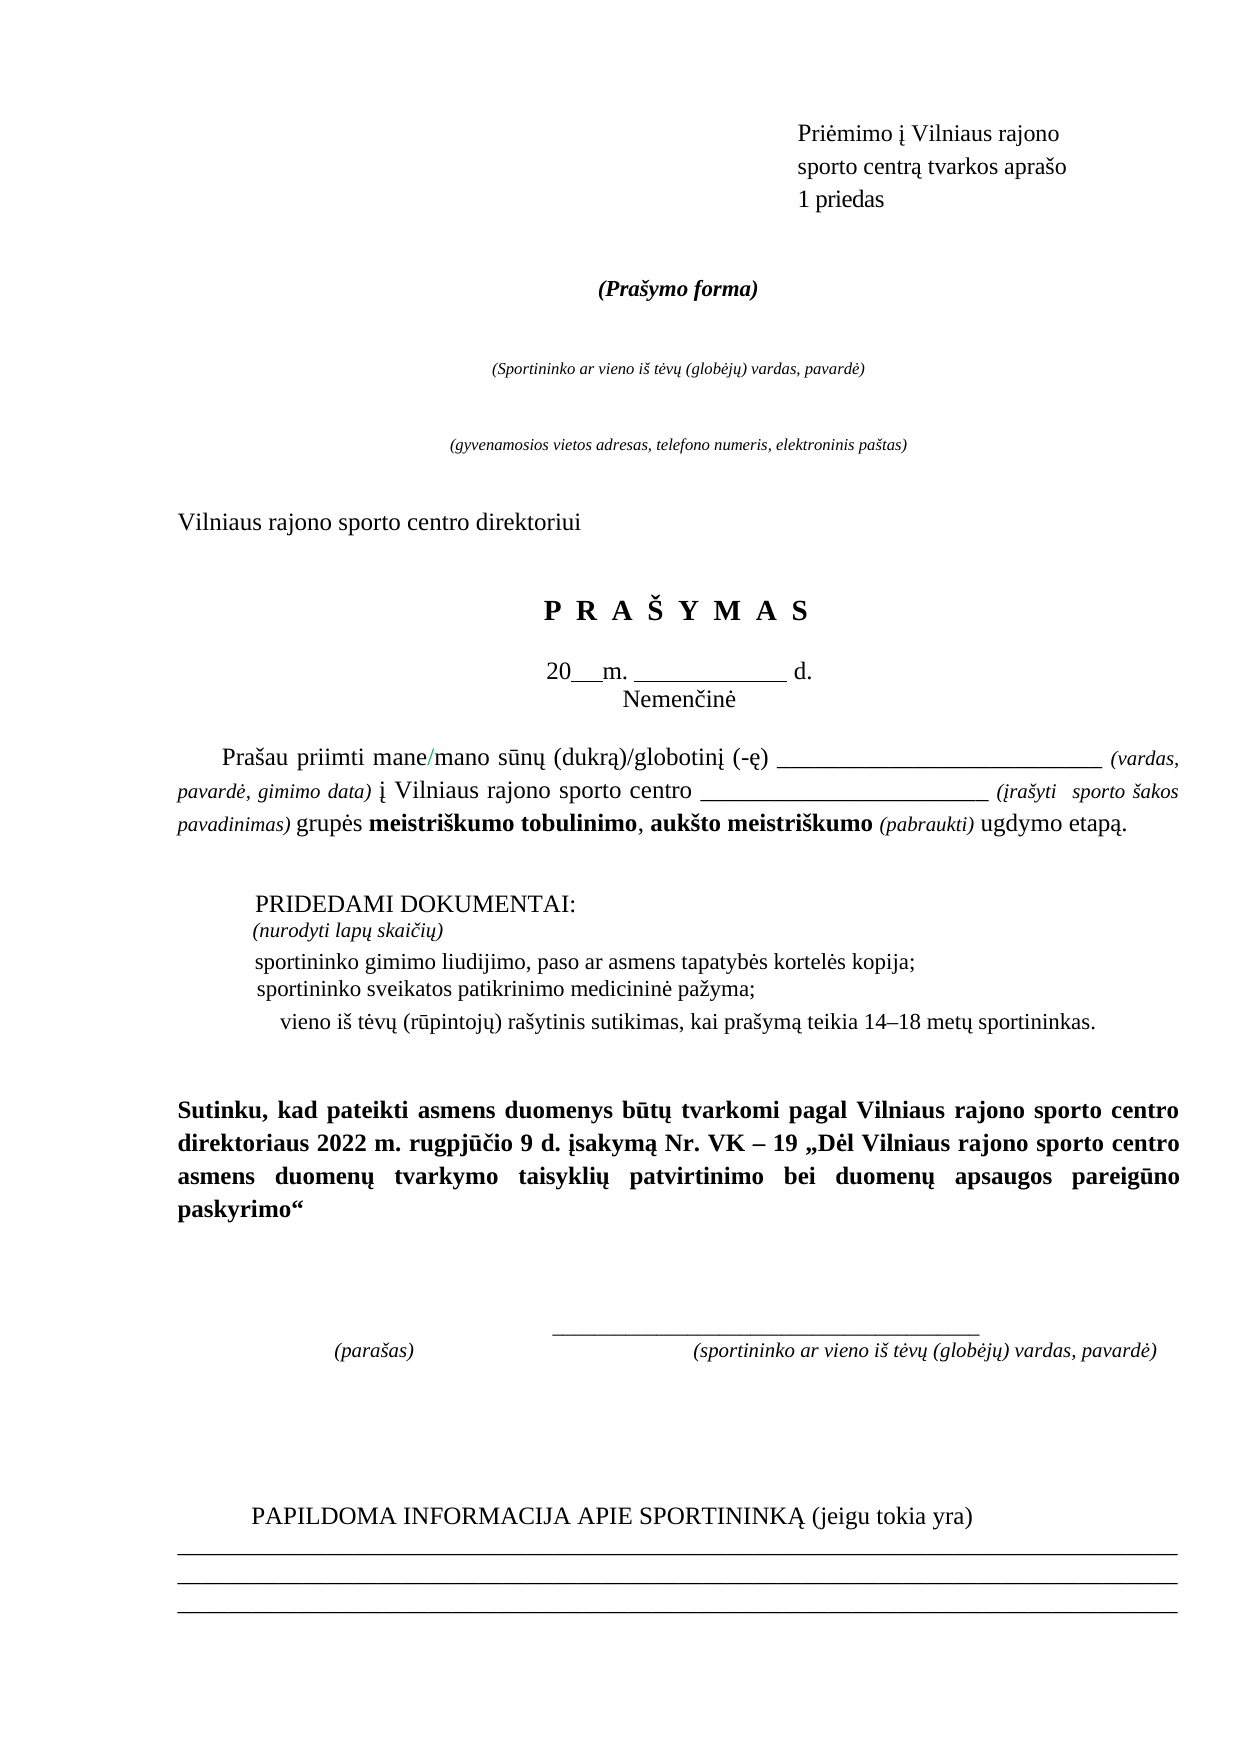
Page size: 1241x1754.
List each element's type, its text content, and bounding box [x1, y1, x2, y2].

text Nemenčinė [177, 684, 1181, 713]
text  sportininko gimimo liudijimo, paso ar asmens tapatybės kortelės kopija; [177, 942, 1181, 976]
text (Prašymo forma) [177, 275, 1181, 301]
text ________________________________________________________________________________________________________________________________________________________________________________________________________________________________________________ [177, 1529, 1181, 1616]
text (Sportininko ar vieno iš tėvų (globėjų) vardas, pavardė) [177, 358, 1181, 378]
text P R A Š Y M A S [177, 593, 1181, 627]
text sporto centrą tvarkos aprašo [177, 151, 1181, 180]
text Prašau priimti mane/mano sūnų (dukrą)/globotinį (-ę) __________________________ (vardas, pavardė, gimimo data) į Vilniaus rajono sporto centro _______________________ (įrašyti sporto šakos pavadinimas) grupės meistriškumo tobulinimo, aukšto meistriškumo (pabraukti) ugdymo etapą. [177, 742, 1181, 837]
text  vieno iš tėvų (rūpintojų) rašytinis sutikimas, kai prašymą teikia 14–18 metų sportininkas. [177, 1002, 1181, 1035]
text Vilniaus rajono sporto centro direktoriui [177, 507, 1181, 536]
text (parašas) (sportininko ar vieno iš tėvų (globėjų) vardas, pavardė) [177, 1338, 1181, 1362]
text (nurodyti lapų skaičių) [177, 918, 1181, 942]
text 20 m. d. [177, 656, 1181, 684]
text (gyvenamosios vietos adresas, telefono numeris, elektroninis paštas) [177, 435, 1181, 454]
text Sutinku, kad pateikti asmens duomenys būtų tvarkomi pagal Vilniaus rajono sporto centro direktoriaus 2022 m. rugpjūčio 9 d. įsakymą Nr. VK – 19 „Dėl Vilniaus rajono sporto centro asmens duomenų tvarkymo taisyklių patvirtinimo bei duomenų apsaugos pareigūno paskyrimo“ [177, 1095, 1181, 1223]
text PRIDEDAMI DOKUMENTAI: [177, 889, 1181, 918]
text 1 priedas [177, 184, 1181, 213]
text  sportininko sveikatos patikrinimo medicininė pažyma; [177, 976, 1181, 1002]
text _________________________________________ [177, 1314, 1181, 1338]
text Priėmimo į Vilniaus rajono [177, 118, 1181, 147]
text PAPILDOMA INFORMACIJA APIE SPORTININKĄ (jeigu tokia yra) [177, 1501, 1181, 1529]
